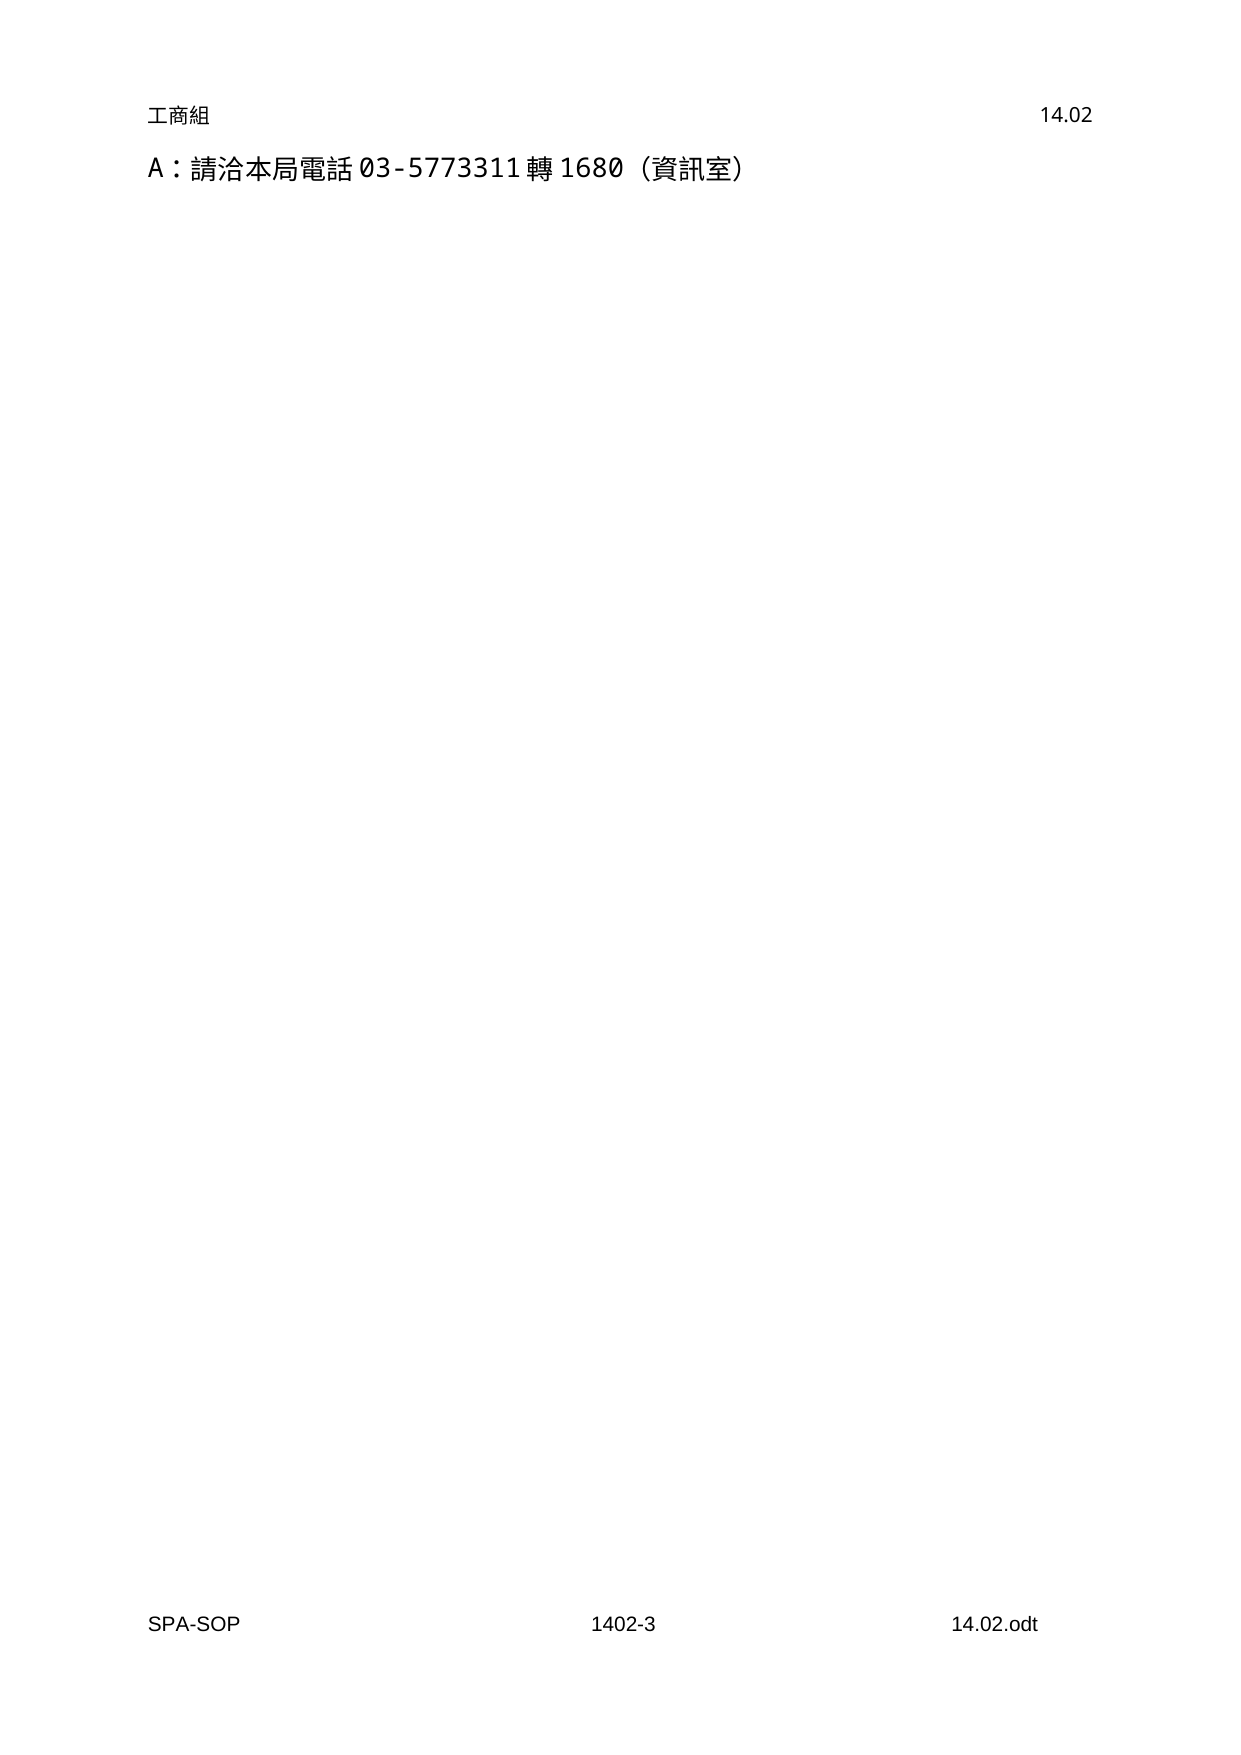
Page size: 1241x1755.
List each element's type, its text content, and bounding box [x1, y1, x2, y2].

text A：請洽本局電話03-5773311轉1680（資訊室） [147, 148, 1093, 187]
